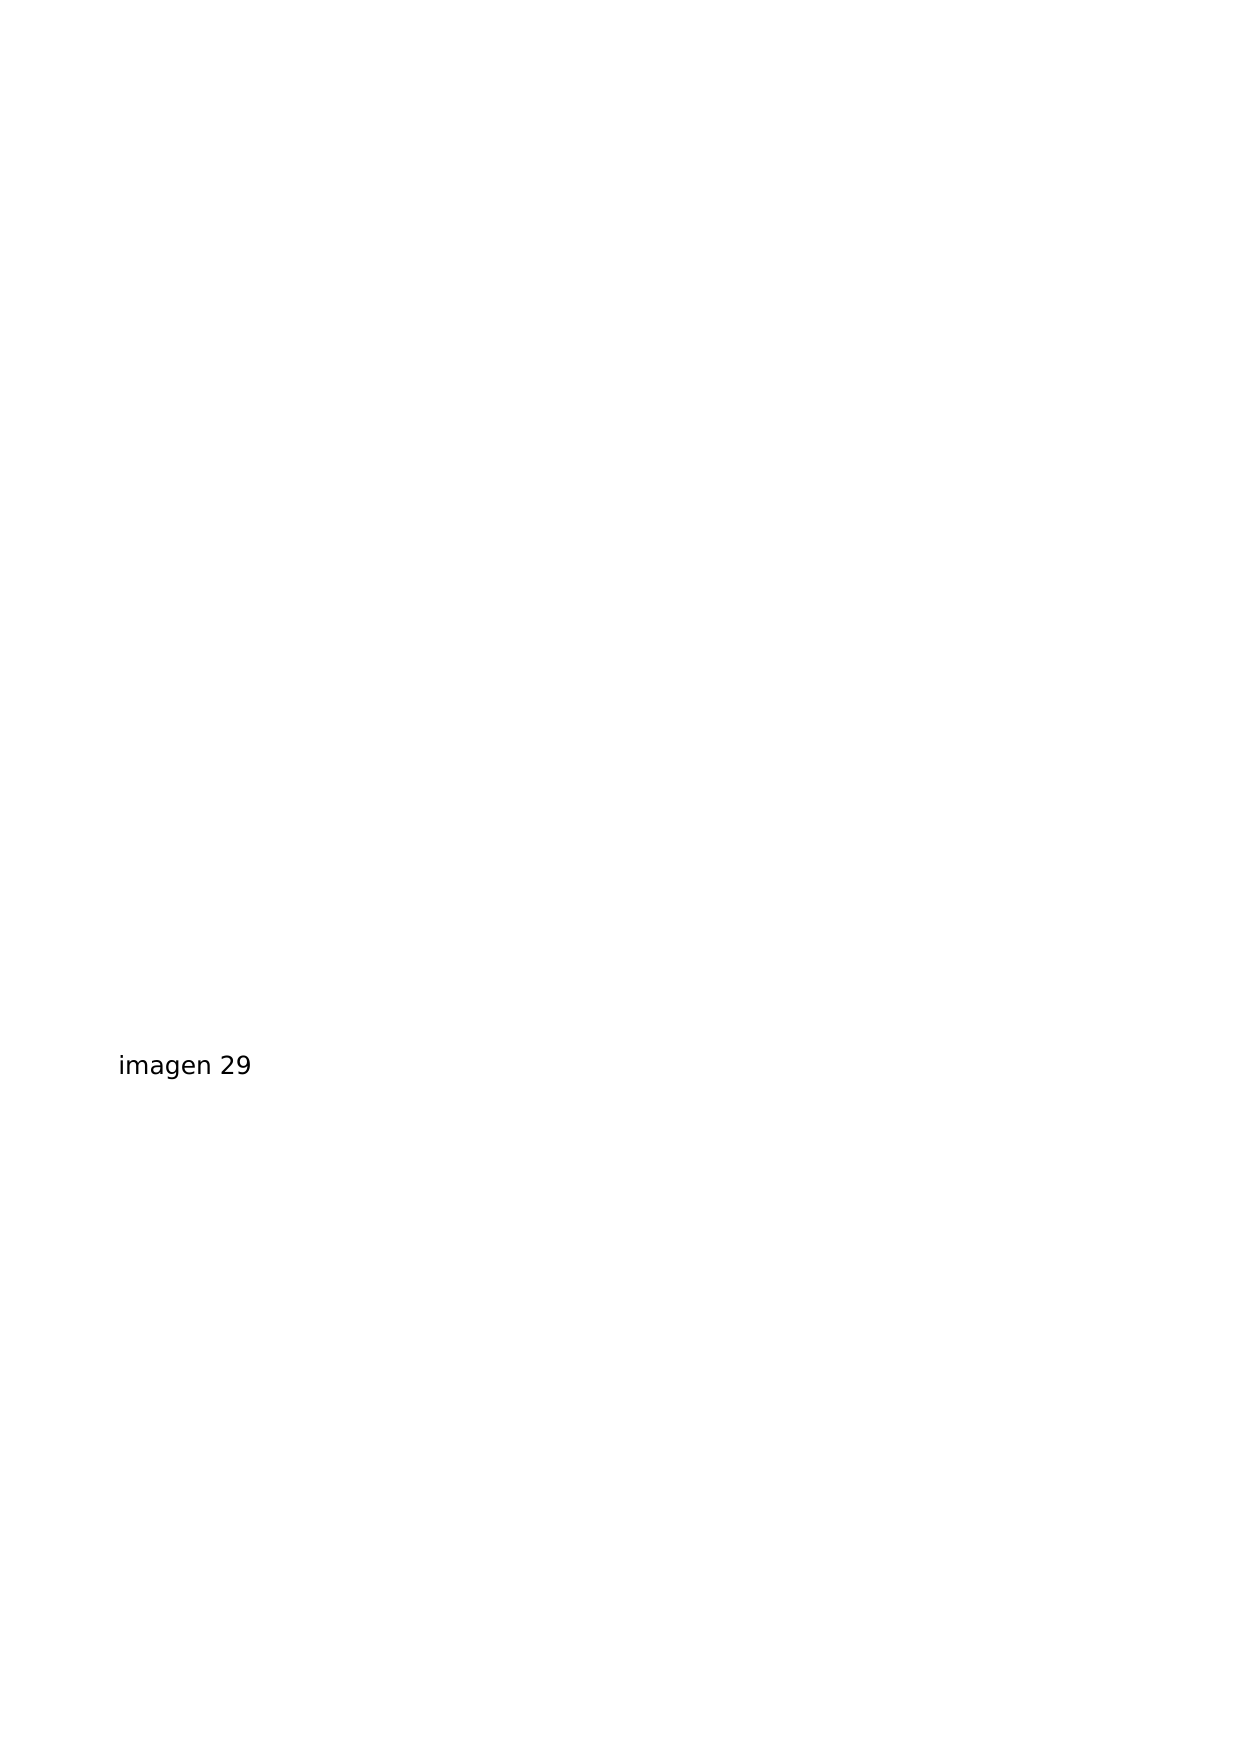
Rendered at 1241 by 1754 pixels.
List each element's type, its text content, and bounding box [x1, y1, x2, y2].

text imagen 29 [118, 1051, 1122, 1080]
